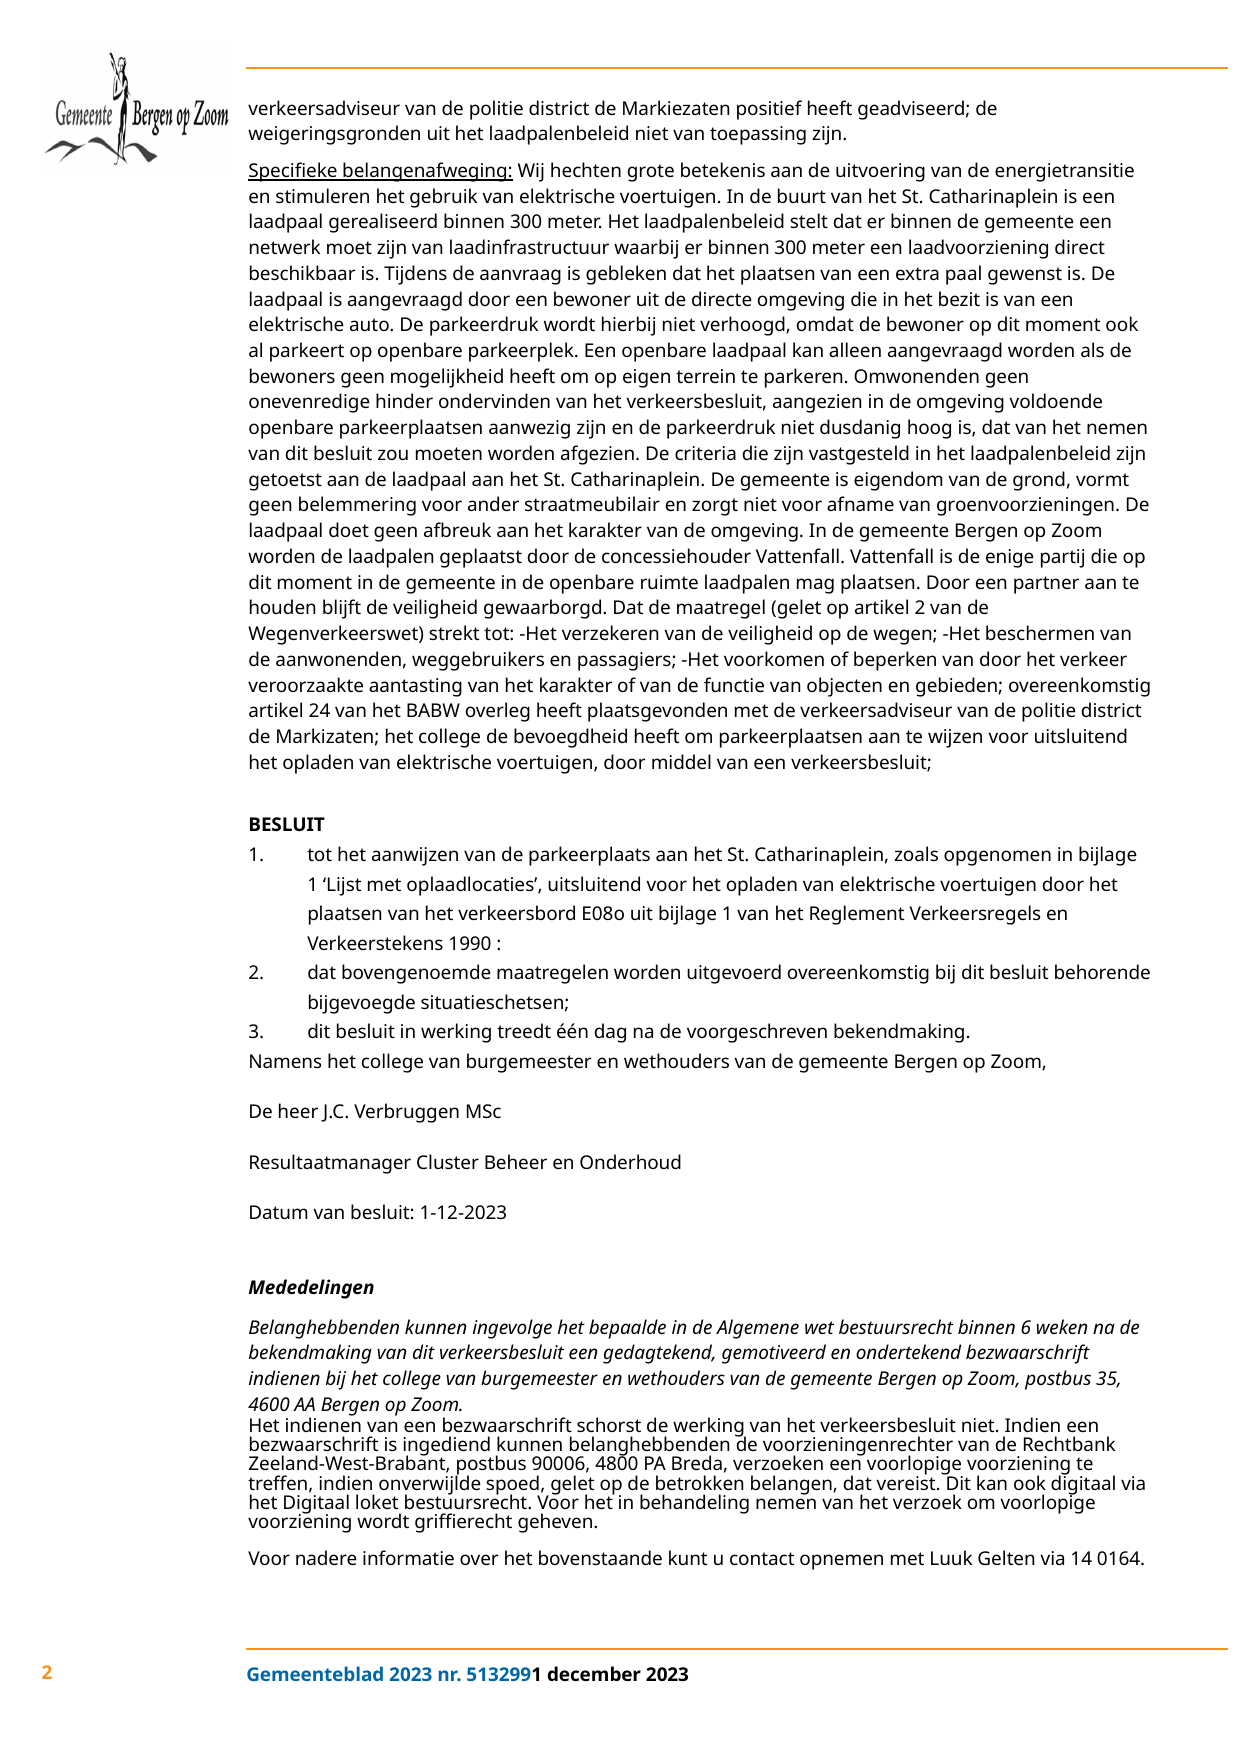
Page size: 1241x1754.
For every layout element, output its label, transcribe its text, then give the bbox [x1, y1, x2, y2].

text Het indienen van een bezwaarschrift schorst de werking van het verkeersbesluit niet. Indien een bezwaarschrift is ingediend kunnen belanghebbenden de voorzieningenrechter van de Rechtbank Zeeland-West-Brabant, postbus 90006, 4800 PA Breda, verzoeken een voorlopige voorziening te treffen, indien onverwijlde spoed, gelet op de betrokken belangen, dat vereist. Dit kan ook digitaal via het Digitaal loket bestuursrecht. Voor het in behandeling nemen van het verzoek om voorlopige voorziening wordt griffierecht geheven. [248, 1417, 1152, 1532]
list dat bovengenoemde maatregelen worden uitgevoerd overeenkomstig bij dit besluit behorende bijgevoegde situatieschetsen; [248, 959, 1152, 1015]
text BESLUIT [248, 812, 1152, 837]
text Belanghebbenden kunnen ingevolge het bepaalde in de Algemene wet bestuursrecht binnen 6 weken na de bekendmaking van dit verkeersbesluit een gedagtekend, gemotiveerd en ondertekend bezwaarschrift indienen bij het college van burgemeester en wethouders van de gemeente Bergen op Zoom, postbus 35, 4600 AA Bergen op Zoom. [248, 1314, 1152, 1417]
text Namens het college van burgemeester en wethouders van de gemeente Bergen op Zoom, [248, 1048, 1152, 1074]
list tot het aanwijzen van de parkeerplaats aan het St. Catharinaplein, zoals opgenomen in bijlage 1 ‘Lijst met oplaadlocaties’, uitsluitend voor het opladen van elektrische voertuigen door het plaatsen van het verkeersbord E08o uit bijlage 1 van het Reglement Verkeersregels en Verkeerstekens 1990 : [248, 841, 1152, 956]
text Mededelingen [248, 1274, 1152, 1300]
text Resultaatmanager Cluster Beheer en Onderhoud [248, 1149, 1152, 1175]
list dit besluit in werking treedt één dag na de voorgeschreven bekendmaking. [248, 1019, 1152, 1044]
text Specifieke belangenafweging: Wij hechten grote betekenis aan de uitvoering van de energietransitie en stimuleren het gebruik van elektrische voertuigen. In de buurt van het St. Catharinaplein is een laadpaal gerealiseerd binnen 300 meter. Het laadpalenbeleid stelt dat er binnen de gemeente een netwerk moet zijn van laadinfrastructuur waarbij er binnen 300 meter een laadvoorziening direct beschikbaar is. Tijdens de aanvraag is gebleken dat het plaatsen van een extra paal gewenst is. De laadpaal is aangevraagd door een bewoner uit de directe omgeving die in het bezit is van een elektrische auto. De parkeerdruk wordt hierbij niet verhoogd, omdat de bewoner op dit moment ook al parkeert op openbare parkeerplek. Een openbare laadpaal kan alleen aangevraagd worden als de bewoners geen mogelijkheid heeft om op eigen terrein te parkeren. Omwonenden geen onevenredige hinder ondervinden van het verkeersbesluit, aangezien in de omgeving voldoende openbare parkeerplaatsen aanwezig zijn en de parkeerdruk niet dusdanig hoog is, dat van het nemen van dit besluit zou moeten worden afgezien. De criteria die zijn vastgesteld in het laadpalenbeleid zijn getoetst aan de laadpaal aan het St. Catharinaplein. De gemeente is eigendom van de grond, vormt geen belemmering voor ander straatmeubilair en zorgt niet voor afname van groenvoorzieningen. De laadpaal doet geen afbreuk aan het karakter van de omgeving. In de gemeente Bergen op Zoom worden de laadpalen geplaatst door de concessiehouder Vattenfall. Vattenfall is de enige partij die op dit moment in de gemeente in de openbare ruimte laadpalen mag plaatsen. Door een partner aan te houden blijft de veiligheid gewaarborgd. Dat de maatregel (gelet op artikel 2 van de Wegenverkeerswet) strekt tot: -Het verzekeren van de veiligheid op de wegen; -Het beschermen van de aanwonenden, weggebruikers en passagiers; -Het voorkomen of beperken van door het verkeer veroorzaakte aantasting van het karakter of van de functie van objecten en gebieden; overeenkomstig artikel 24 van het BABW overleg heeft plaatsgevonden met de verkeersadviseur van de politie district de Markizaten; het college de bevoegdheid heeft om parkeerplaatsen aan te wijzen voor uitsluitend het opladen van elektrische voertuigen, door middel van een verkeersbesluit; [248, 157, 1152, 775]
text Voor nadere informatie over het bovenstaande kunt u contact opnemen met Luuk Gelten via 14 0164. [248, 1550, 1152, 1569]
picture [41, 47, 231, 172]
text Datum van besluit: 1-12-2023 [248, 1199, 1152, 1225]
text verkeersadviseur van de politie district de Markiezaten positief heeft geadviseerd; de weigeringsgronden uit het laadpalenbeleid niet van toepassing zijn. [248, 95, 1152, 146]
text De heer J.C. Verbruggen MSc [248, 1099, 1152, 1124]
